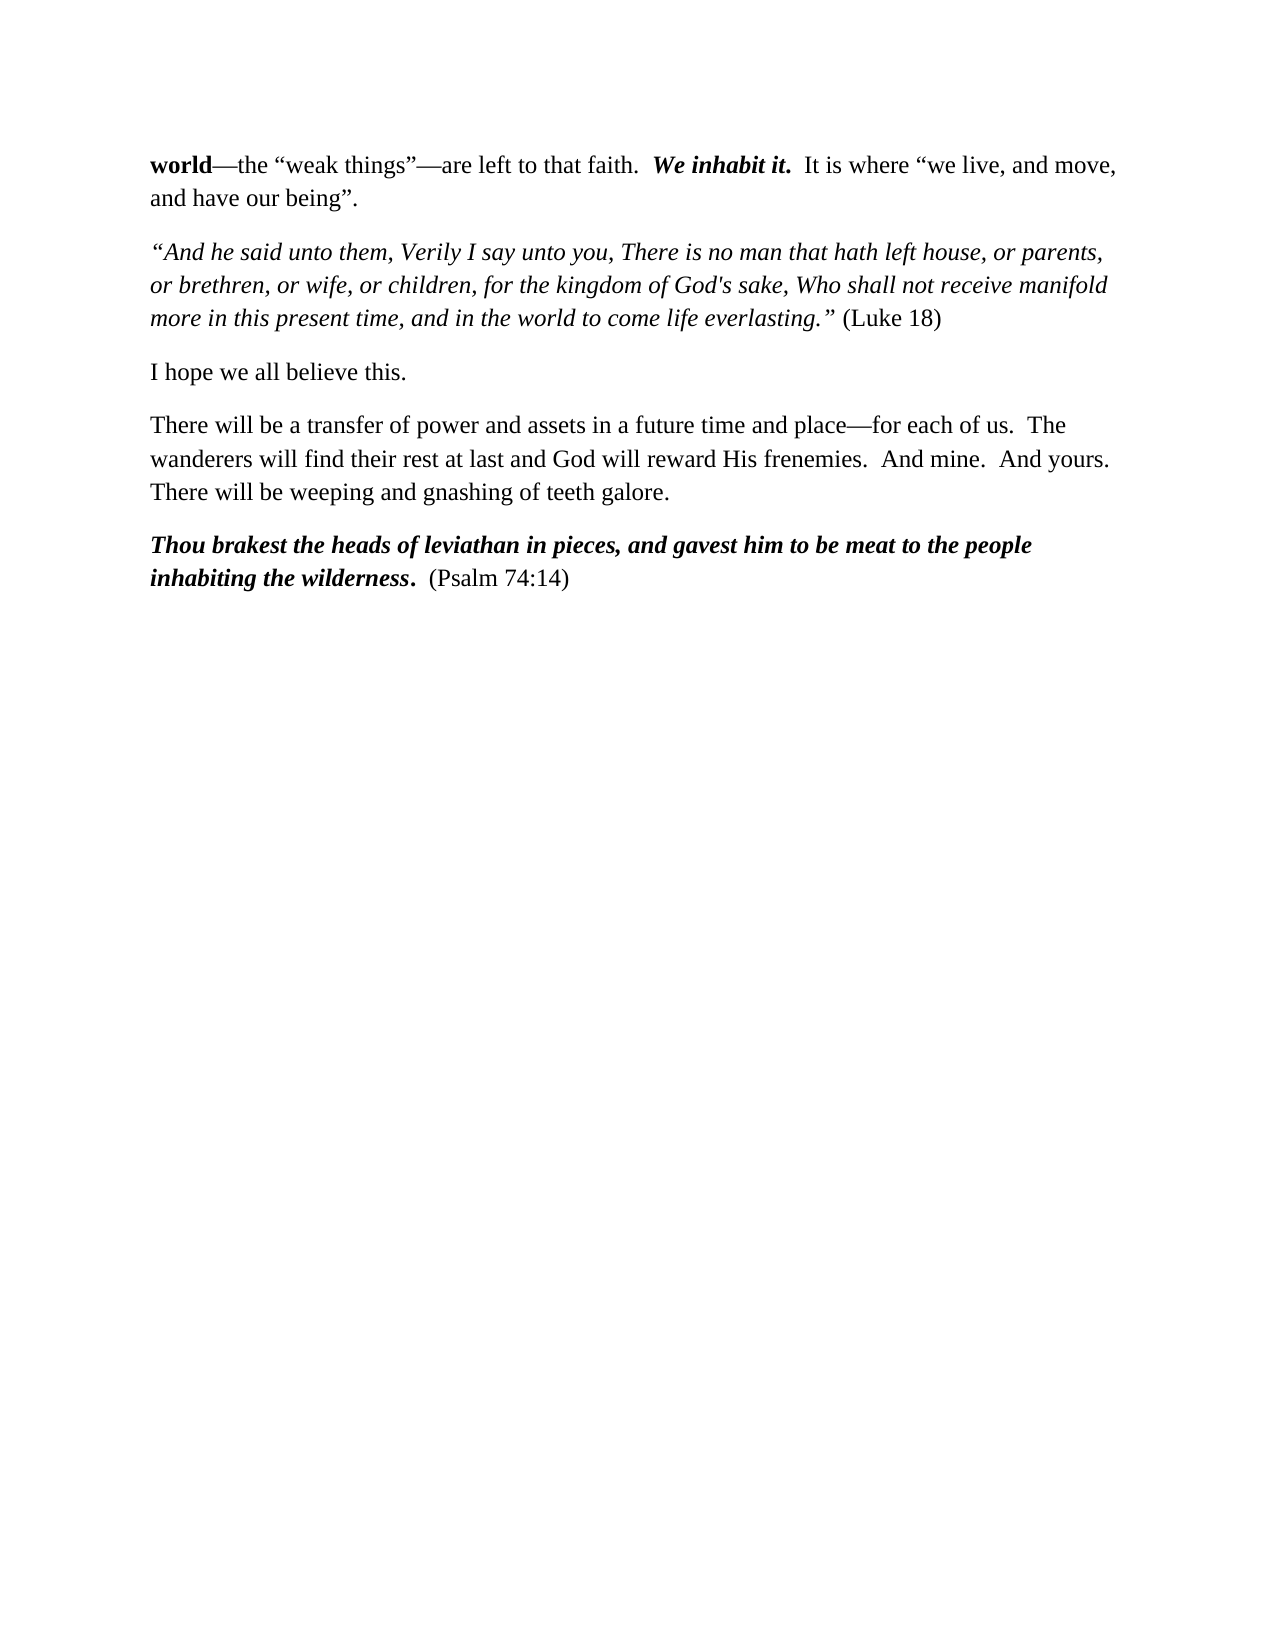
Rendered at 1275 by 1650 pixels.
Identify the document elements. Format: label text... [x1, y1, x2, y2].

text I hope we all believe this. [150, 357, 1125, 386]
text world—the “weak things”—are left to that faith. We inhabit it. It is where “we live, and move, and have our being”. [150, 150, 1125, 212]
text There will be a transfer of power and assets in a future time and place—for each of us. The wanderers will find their rest at last and God will reward His frenemies. And mine. And yours. There will be weeping and gnashing of teeth galore. [150, 411, 1125, 505]
text “And he said unto them, Verily I say unto you, There is no man that hath left house, or parents, or brethren, or wife, or children, for the kingdom of God's sake, Who shall not receive manifold more in this present time, and in the world to come life everlasting.” (Luke 18) [150, 237, 1125, 332]
text Thou brakest the heads of leviathan in pieces, and gavest him to be meat to the people inhabiting the wilderness. (Psalm 74:14) [150, 531, 1125, 592]
